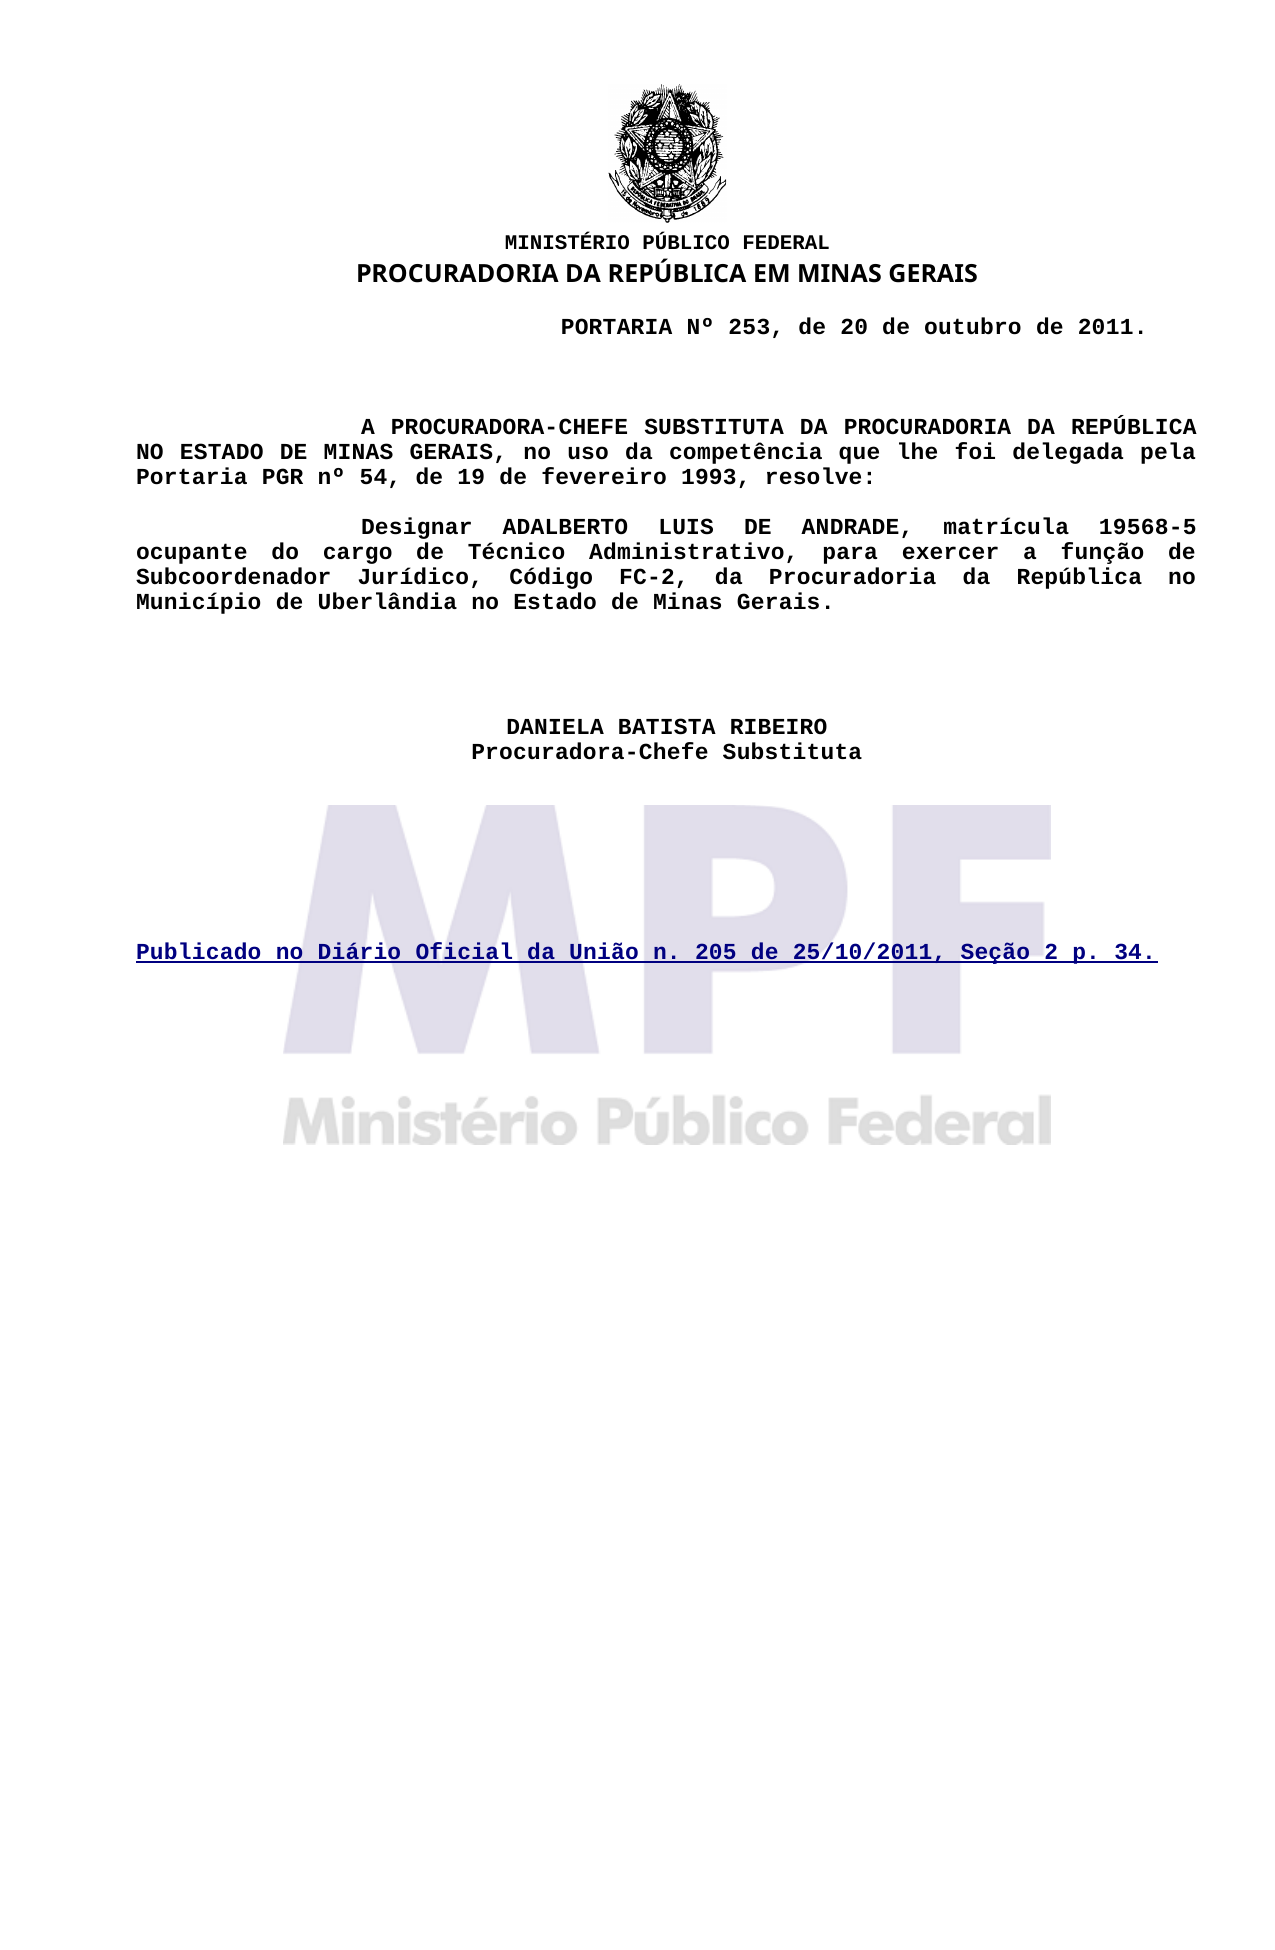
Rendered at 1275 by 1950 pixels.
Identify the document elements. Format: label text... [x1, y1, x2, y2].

subtitle DANIELA BATISTA RIBEIRO [136, 714, 1198, 739]
text Publicado no Diário Oficial da União n. 205 de 25/10/2011, Seção 2 p. 34. [136, 939, 1198, 964]
picture [283, 805, 1051, 939]
text PORTARIA Nº 253, de 20 de outubro de 2011. [511, 314, 1198, 339]
picture [283, 964, 1051, 1145]
text Procuradora-Chefe Substituta [136, 739, 1198, 764]
text Designar ADALBERTO LUIS DE ANDRADE, matrícula 19568-5 ocupante do cargo de Técnico Administrativo, para exercer a função de Subcoordenador Jurídico, Código FC-2, da Procuradoria da República no Município de Uberlândia no Estado de Minas Gerais. [136, 514, 1198, 614]
text A PROCURADORA-CHEFE SUBSTITUTA DA PROCURADORIA DA REPÚBLICA NO ESTADO DE MINAS GERAIS, no uso da competência que lhe foi delegada pela Portaria PGR nº 54, de 19 de fevereiro 1993, resolve: [136, 414, 1198, 489]
picture [608, 84, 727, 223]
